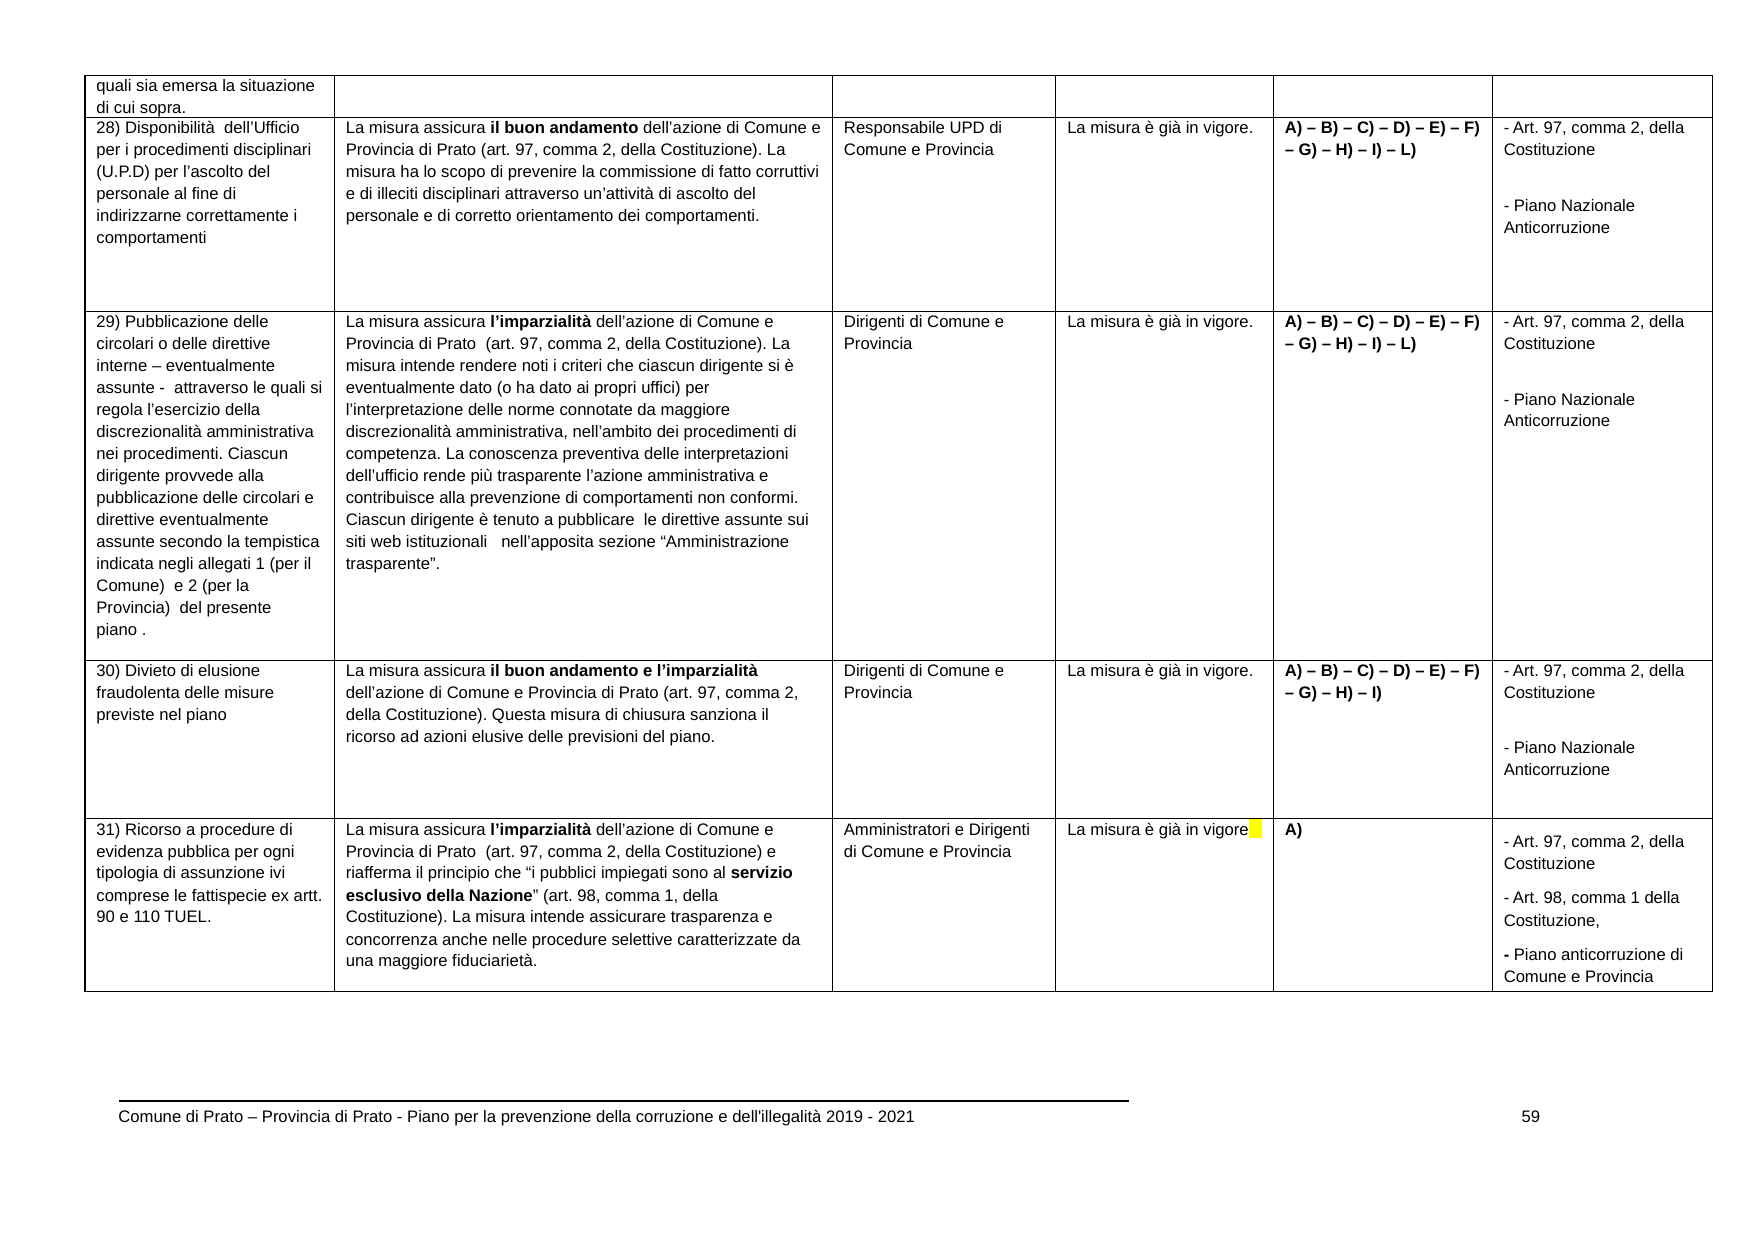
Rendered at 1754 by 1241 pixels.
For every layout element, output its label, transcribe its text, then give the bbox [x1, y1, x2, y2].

table_cell 28) Disponibilità dell’Ufficio per i procedimenti disciplinari (U.P.D) per l’ascolto del personale al fine di indirizzarne correttamente i comportamenti [86, 118, 334, 311]
table_cell - Art. 97, comma 2, della Costituzione - Piano Nazionale Anticorruzione [1493, 661, 1712, 818]
table_cell Responsabile UPD di Comune e Provincia [833, 118, 1055, 311]
table_cell La misura è già in vigore. [1056, 118, 1273, 311]
table_cell A) [1274, 819, 1492, 991]
table_cell 29) Pubblicazione delle circolari o delle direttive interne – eventualmente assunte - attraverso le quali si regola l’esercizio della discrezionalità amministrativa nei procedimenti. Ciascun dirigente provvede alla pubblicazione delle circolari e direttive eventualmente assunte secondo la tempistica indicata negli allegati 1 (per il Comune) e 2 (per la Provincia) del presente piano . [86, 312, 334, 660]
table_cell Amministratori e Dirigenti di Comune e Provincia [833, 819, 1055, 991]
table_cell quali sia emersa la situazione di cui sopra. [86, 76, 334, 117]
table_cell A) – B) – C) – D) – E) – F) – G) – H) – I) [1274, 661, 1492, 818]
table_cell [1493, 76, 1712, 117]
table_cell [1274, 76, 1492, 117]
table_cell La misura è già in vigore [1056, 819, 1273, 991]
table_cell La misura assicura l’imparzialità dell’azione di Comune e Provincia di Prato (art. 97, comma 2, della Costituzione). La misura intende rendere noti i criteri che ciascun dirigente si è eventualmente dato (o ha dato ai propri uffici) per l’interpretazione delle norme connotate da maggiore discrezionalità amministrativa, nell’ambito dei procedimenti di competenza. La conoscenza preventiva delle interpretazioni dell’ufficio rende più trasparente l’azione amministrativa e contribuisce alla prevenzione di comportamenti non conformi. Ciascun dirigente è tenuto a pubblicare le direttive assunte sui siti web istituzionali nell’apposita sezione “Amministrazione trasparente”. [335, 312, 832, 660]
table_cell La misura assicura il buon andamento e l’imparzialità dell’azione di Comune e Provincia di Prato (art. 97, comma 2, della Costituzione). Questa misura di chiusura sanziona il ricorso ad azioni elusive delle previsioni del piano. [335, 661, 832, 818]
table_cell La misura è già in vigore. [1056, 661, 1273, 818]
table_cell Dirigenti di Comune e Provincia [833, 661, 1055, 818]
table_cell [833, 76, 1055, 117]
table_cell - Art. 97, comma 2, della Costituzione - Art. 98, comma 1 della Costituzione, - Piano anticorruzione di Comune e Provincia [1493, 819, 1712, 991]
table_cell - Art. 97, comma 2, della Costituzione - Piano Nazionale Anticorruzione [1493, 312, 1712, 660]
table_cell La misura assicura l’imparzialità dell’azione di Comune e Provincia di Prato (art. 97, comma 2, della Costituzione) e riafferma il principio che “i pubblici impiegati sono al servizio esclusivo della Nazione” (art. 98, comma 1, della Costituzione). La misura intende assicurare trasparenza e concorrenza anche nelle procedure selettive caratterizzate da una maggiore fiduciarietà. [335, 819, 832, 991]
table_cell A) – B) – C) – D) – E) – F) – G) – H) – I) – L) [1274, 118, 1492, 311]
table_cell A) – B) – C) – D) – E) – F) – G) – H) – I) – L) [1274, 312, 1492, 660]
table_cell La misura assicura il buon andamento dell’azione di Comune e Provincia di Prato (art. 97, comma 2, della Costituzione). La misura ha lo scopo di prevenire la commissione di fatto corruttivi e di illeciti disciplinari attraverso un’attività di ascolto del personale e di corretto orientamento dei comportamenti. [335, 118, 832, 311]
table_cell [1056, 76, 1273, 117]
table_cell La misura è già in vigore. [1056, 312, 1273, 660]
table_cell 30) Divieto di elusione fraudolenta delle misure previste nel piano [86, 661, 334, 818]
table_cell [335, 76, 832, 117]
table_cell - Art. 97, comma 2, della Costituzione - Piano Nazionale Anticorruzione [1493, 118, 1712, 311]
table_cell Dirigenti di Comune e Provincia [833, 312, 1055, 660]
table_cell 31) Ricorso a procedure di evidenza pubblica per ogni tipologia di assunzione ivi comprese le fattispecie ex artt. 90 e 110 TUEL. [86, 819, 334, 991]
